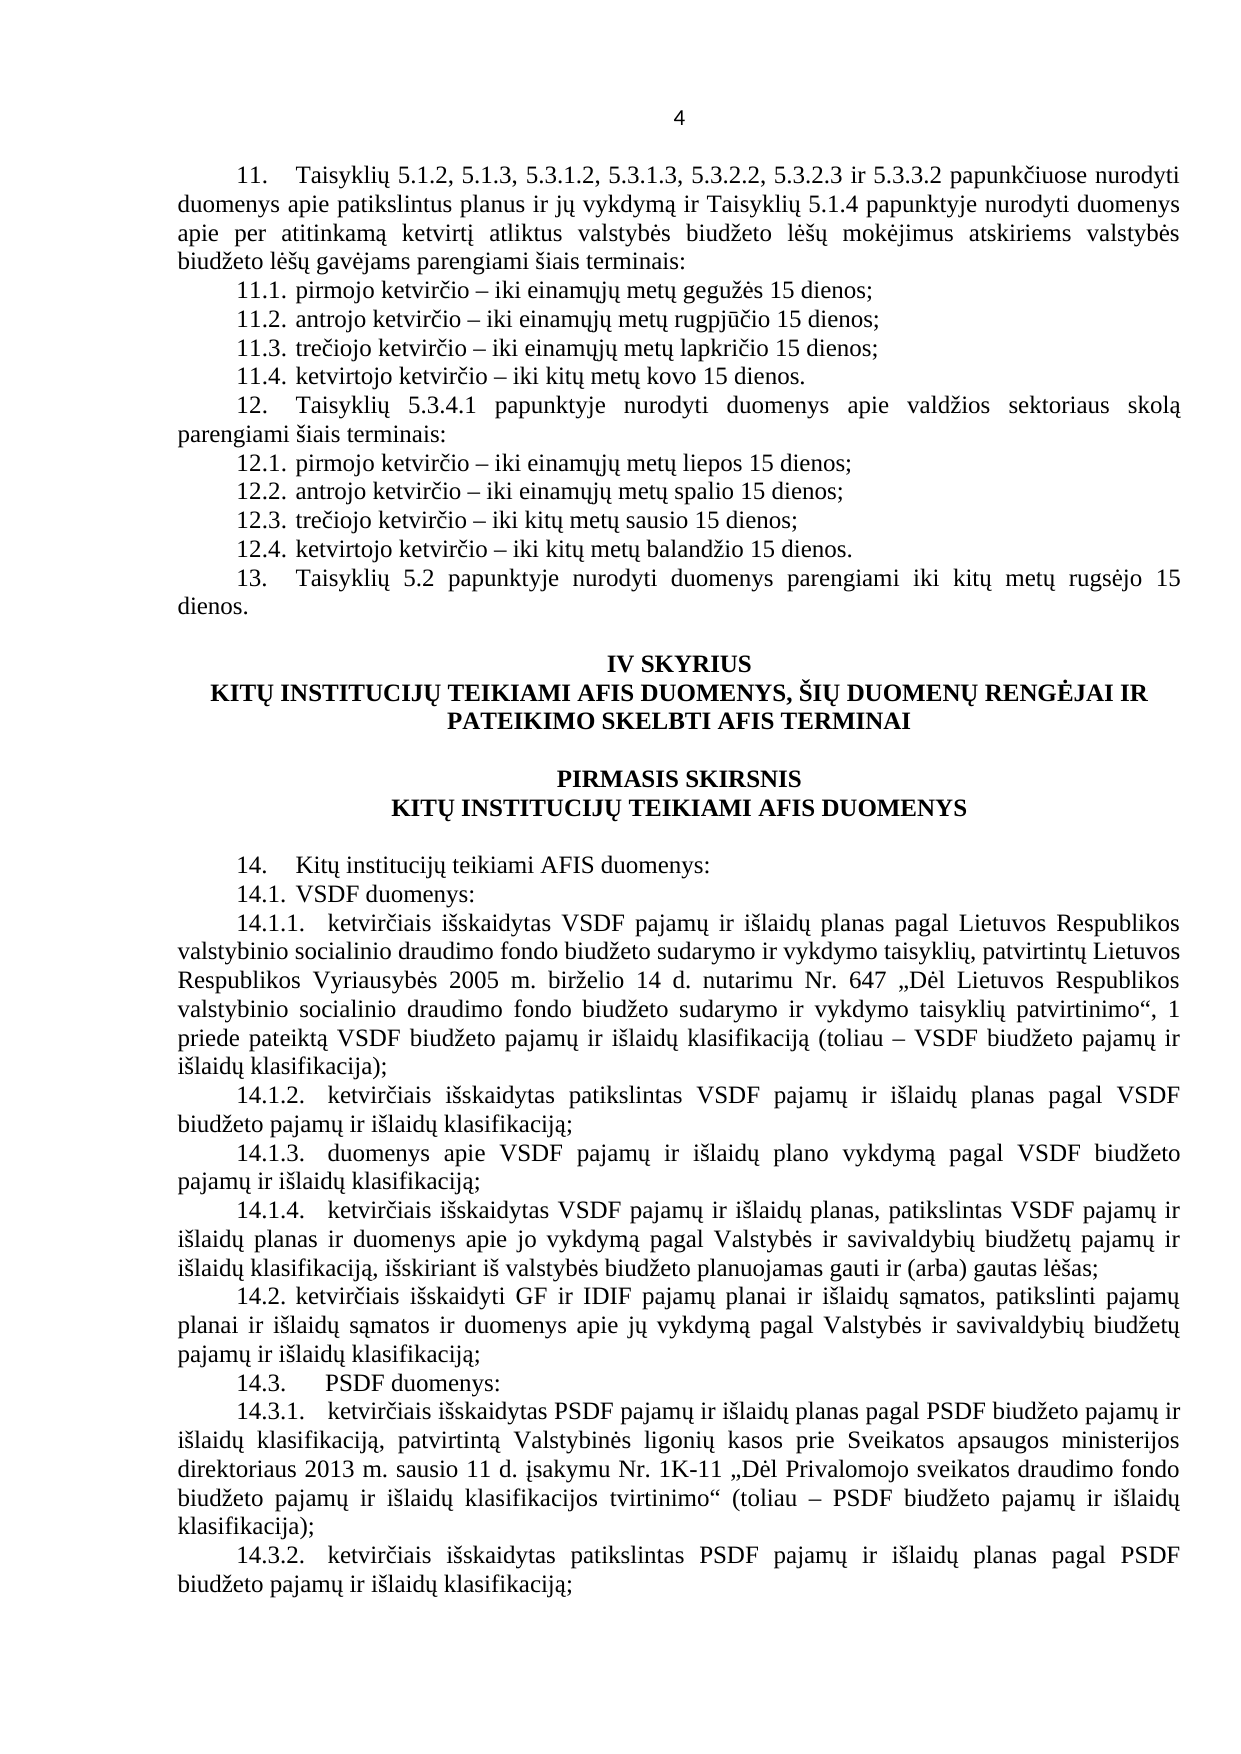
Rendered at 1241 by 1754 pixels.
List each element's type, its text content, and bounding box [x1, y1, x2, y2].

text 12.4. ketvirtojo ketvirčio – iki kitų metų balandžio 15 dienos. [236, 534, 1181, 563]
text 14.1. VSDF duomenys: [177, 879, 1181, 908]
text 11.1. pirmojo ketvirčio – iki einamųjų metų gegužės 15 dienos; [177, 275, 1181, 304]
text 11. Taisyklių 5.1.2, 5.1.3, 5.3.1.2, 5.3.1.3, 5.3.2.2, 5.3.2.3 ir 5.3.3.2 papunkčiuose nurodyti duomenys apie patikslintus planus ir jų vykdymą ir Taisyklių 5.1.4 papunktyje nurodyti duomenys apie per atitinkamą ketvirtį atliktus valstybės biudžeto lėšų mokėjimus atskiriems valstybės biudžeto lėšų gavėjams parengiami šiais terminais: [177, 160, 1181, 275]
text 12. Taisyklių 5.3.4.1 papunktyje nurodyti duomenys apie valdžios sektoriaus skolą parengiami šiais terminais: [177, 390, 1181, 448]
text 12.2. antrojo ketvirčio – iki einamųjų metų spalio 15 dienos; [236, 476, 1181, 505]
text 14. Kitų institucijų teikiami AFIS duomenys: [177, 850, 1181, 879]
text 14.1.4. ketvirčiais išskaidytas VSDF pajamų ir išlaidų planas, patikslintas VSDF pajamų ir išlaidų planas ir duomenys apie jo vykdymą pagal Valstybės ir savivaldybių biudžetų pajamų ir išlaidų klasifikaciją, išskiriant iš valstybės biudžeto planuojamas gauti ir (arba) gautas lėšas; [177, 1195, 1181, 1281]
text PIRMASIS SKIRSNIS [177, 764, 1181, 793]
text 14.2. ketvirčiais išskaidyti GF ir IDIF pajamų planai ir išlaidų sąmatos, patikslinti pajamų planai ir išlaidų sąmatos ir duomenys apie jų vykdymą pagal Valstybės ir savivaldybių biudžetų pajamų ir išlaidų klasifikaciją; [177, 1281, 1181, 1368]
text IV SKYRIUS [177, 649, 1181, 678]
text 13. Taisyklių 5.2 papunktyje nurodyti duomenys parengiami iki kitų metų rugsėjo 15 dienos. [177, 563, 1181, 620]
text 11.4. ketvirtojo ketvirčio – iki kitų metų kovo 15 dienos. [177, 361, 1181, 390]
text 11.2. antrojo ketvirčio – iki einamųjų metų rugpjūčio 15 dienos; [177, 304, 1181, 333]
text 14.3.1. ketvirčiais išskaidytas PSDF pajamų ir išlaidų planas pagal PSDF biudžeto pajamų ir išlaidų klasifikaciją, patvirtintą Valstybinės ligonių kasos prie Sveikatos apsaugos ministerijos direktoriaus 2013 m. sausio 11 d. įsakymu Nr. 1K-11 „Dėl Privalomojo sveikatos draudimo fondo biudžeto pajamų ir išlaidų klasifikacijos tvirtinimo“ (toliau – PSDF biudžeto pajamų ir išlaidų klasifikacija); [177, 1396, 1181, 1540]
text 11.3. trečiojo ketvirčio – iki einamųjų metų lapkričio 15 dienos; [177, 333, 1181, 361]
text 14.3.2. ketvirčiais išskaidytas patikslintas PSDF pajamų ir išlaidų planas pagal PSDF biudžeto pajamų ir išlaidų klasifikaciją; [177, 1540, 1181, 1598]
text 14.1.2. ketvirčiais išskaidytas patikslintas VSDF pajamų ir išlaidų planas pagal VSDF biudžeto pajamų ir išlaidų klasifikaciją; [177, 1080, 1181, 1138]
text KITŲ INSTITUCIJŲ TEIKIAMI AFIS DUOMENYS, ŠIŲ DUOMENŲ RENGĖJAI IR PATEIKIMO SKELBTI AFIS TERMINAI [177, 678, 1181, 735]
text 14.1.1. ketvirčiais išskaidytas VSDF pajamų ir išlaidų planas pagal Lietuvos Respublikos valstybinio socialinio draudimo fondo biudžeto sudarymo ir vykdymo taisyklių, patvirtintų Lietuvos Respublikos Vyriausybės 2005 m. birželio 14 d. nutarimu Nr. 647 „Dėl Lietuvos Respublikos valstybinio socialinio draudimo fondo biudžeto sudarymo ir vykdymo taisyklių patvirtinimo“, 1 priede pateiktą VSDF biudžeto pajamų ir išlaidų klasifikaciją (toliau – VSDF biudžeto pajamų ir išlaidų klasifikacija); [177, 908, 1181, 1080]
text 14.1.3. duomenys apie VSDF pajamų ir išlaidų plano vykdymą pagal VSDF biudžeto pajamų ir išlaidų klasifikaciją; [177, 1138, 1181, 1195]
text 12.1. pirmojo ketvirčio – iki einamųjų metų liepos 15 dienos; [236, 448, 1181, 476]
text KITŲ INSTITUCIJŲ TEIKIAMI AFIS DUOMENYS [177, 793, 1181, 821]
text 12.3. trečiojo ketvirčio – iki kitų metų sausio 15 dienos; [236, 505, 1181, 534]
text 14.3. PSDF duomenys: [177, 1368, 1181, 1396]
